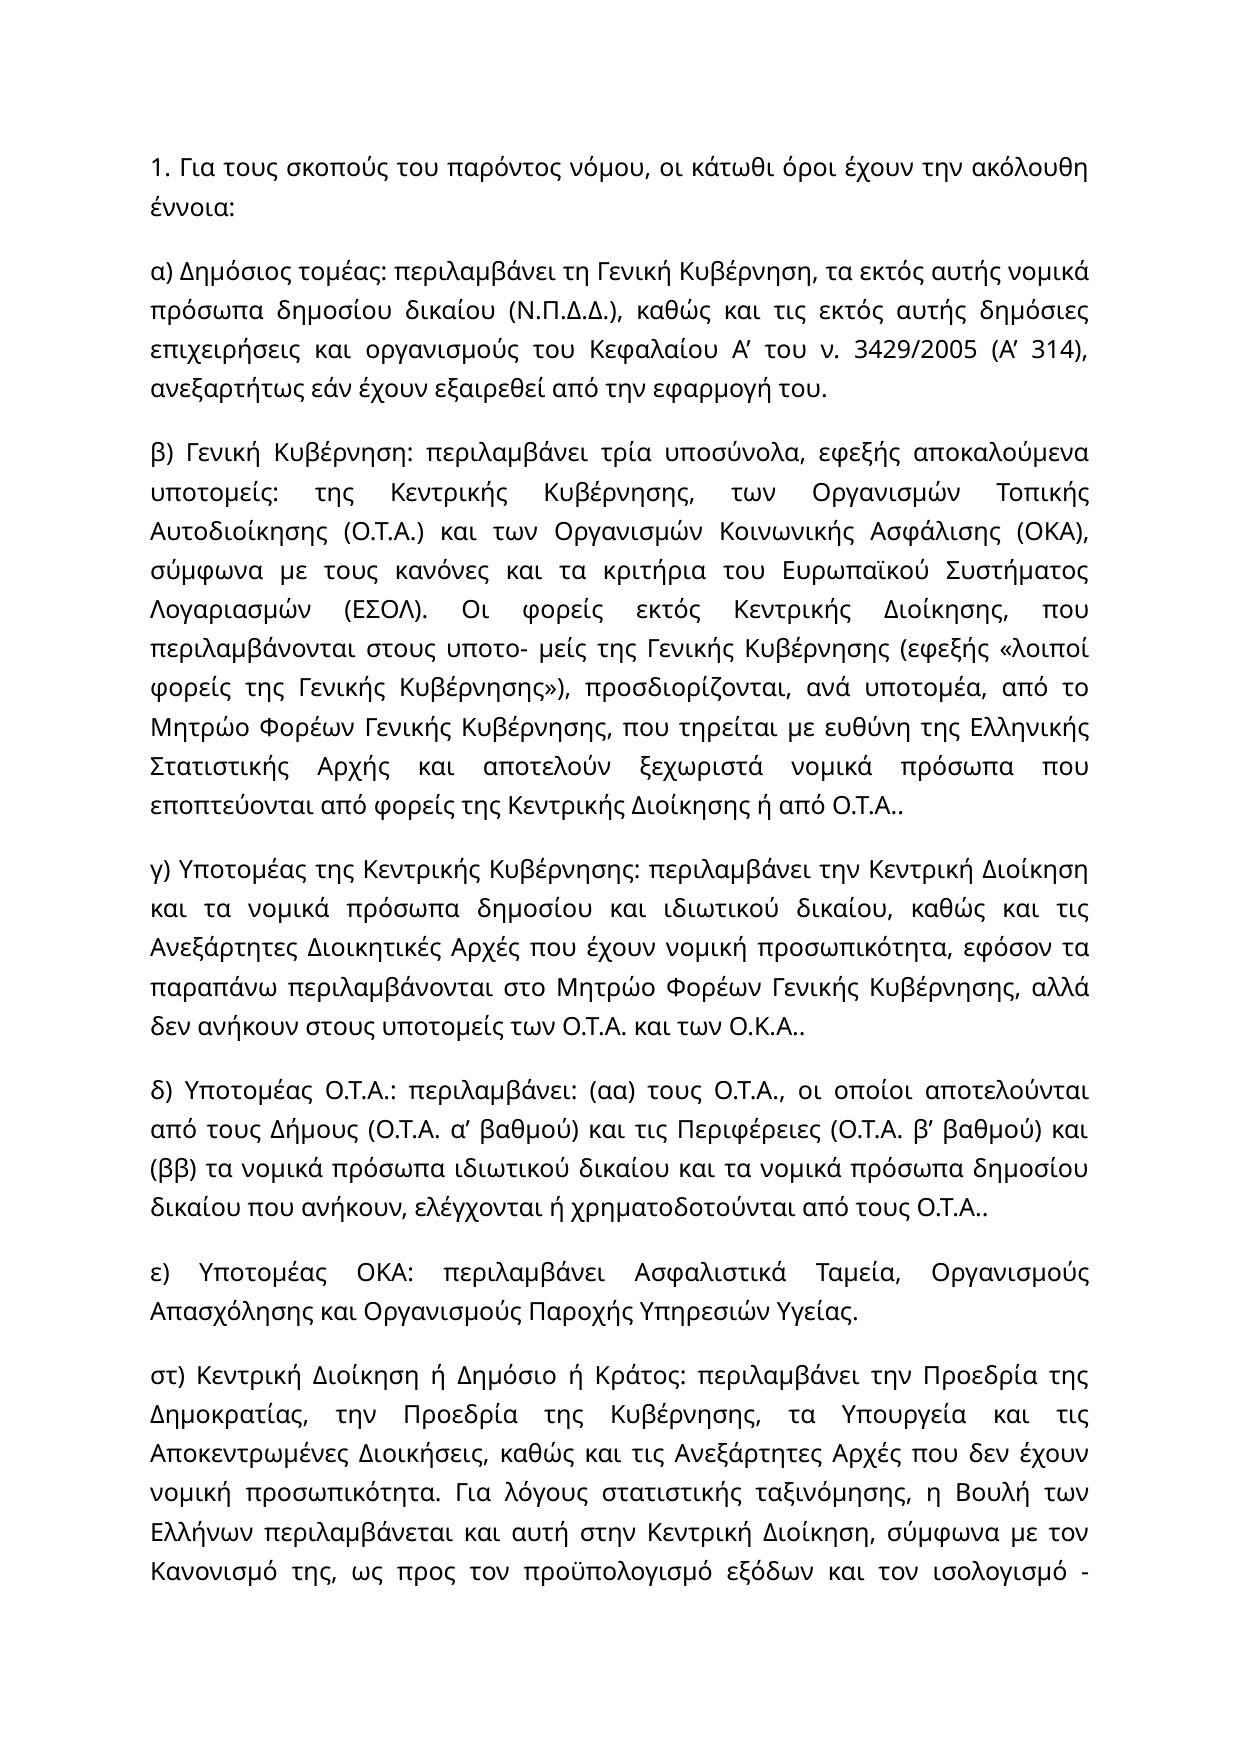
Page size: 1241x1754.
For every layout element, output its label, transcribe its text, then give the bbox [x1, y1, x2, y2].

text β) Γενική Κυβέρνηση: περιλαμβάνει τρία υποσύνολα, εφεξής αποκαλούμενα υποτομείς: της Κεντρικής Κυβέρνησης, των Οργανισμών Τοπικής Αυτοδιοίκησης (Ο.Τ.Α.) και των Οργανισμών Κοινωνικής Ασφάλισης (ΟΚΑ), σύμφωνα με τους κανόνες και τα κριτήρια του Ευρωπαϊκού Συστήματος Λογαριασμών (ΕΣΟΛ). Οι φορείς εκτός Κεντρικής Διοίκησης, που περιλαμβάνονται στους υποτο- μείς της Γενικής Κυβέρνησης (εφεξής «λοιποί φορείς της Γενικής Κυβέρνησης»), προσδιορίζονται, ανά υποτομέα, από το Μητρώο Φορέων Γενικής Κυβέρνησης, που τηρείται με ευθύνη της Ελληνικής Στατιστικής Αρχής και αποτελούν ξεχωριστά νομικά πρόσωπα που εποπτεύονται από φορείς της Κεντρικής Διοίκησης ή από Ο.Τ.Α.. [150, 435, 1090, 822]
text γ) Υποτομέας της Κεντρικής Κυβέρνησης: περιλαμβάνει την Κεντρική Διοίκηση και τα νομικά πρόσωπα δημοσίου και ιδιωτικού δικαίου, καθώς και τις Ανεξάρτητες Διοικητικές Αρχές που έχουν νομική προσωπικότητα, εφόσον τα παραπάνω περιλαμβάνονται στο Μητρώο Φορέων Γενικής Κυβέρνησης, αλλά δεν ανήκουν στους υποτομείς των Ο.Τ.Α. και των Ο.Κ.Α.. [150, 852, 1090, 1042]
text στ) Κεντρική Διοίκηση ή Δημόσιο ή Κράτος: περιλαμβάνει την Προεδρία της Δημοκρατίας, την Προεδρία της Κυβέρνησης, τα Υπουργεία και τις Αποκεντρωμένες Διοικήσεις, καθώς και τις Ανεξάρτητες Αρχές που δεν έχουν νομική προσωπικότητα. Για λόγους στατιστικής ταξινόμησης, η Βουλή των Ελλήνων περιλαμβάνεται και αυτή στην Κεντρική Διοίκηση, σύμφωνα με τον Κανονισμό της, ως προς τον προϋπολογισμό εξόδων και τον ισολογισμό [150, 1357, 1090, 1587]
text 1. Για τους σκοπούς του παρόντος νόμου, οι κάτωθι όροι έχουν την ακόλουθη έννοια: [150, 150, 1090, 223]
text ε) Υποτομέας OKA: περιλαμβάνει Ασφαλιστικά Ταμεία, Οργανισμούς Απασχόλησης και Οργανισμούς Παροχής Υπηρεσιών Υγείας. [150, 1254, 1090, 1327]
text α) Δημόσιος τομέας: περιλαμβάνει τη Γενική Κυβέρνηση, τα εκτός αυτής νομικά πρόσωπα δημοσίου δικαίου (Ν.Π.Δ.Δ.), καθώς και τις εκτός αυτής δημόσιες επιχειρήσεις και οργανισμούς του Κεφαλαίου Α’ του ν. 3429/2005 (Α’ 314), ανεξαρτήτως εάν έχουν εξαιρεθεί από την εφαρμογή του. [150, 253, 1090, 405]
text δ) Υποτομέας Ο.Τ.Α.: περιλαμβάνει: (αα) τους Ο.Τ.Α., οι οποίοι αποτελούνται από τους Δήμους (O.T.A. α’ βαθμού) και τις Περιφέρειες (O.T.A. β’ βαθμού) και (ββ) τα νομικά πρόσωπα ιδιωτικού δικαίου και τα νομικά πρόσωπα δημοσίου δικαίου που ανήκουν, ελέγχονται ή χρηματοδοτούνται από τους Ο.Τ.Α.. [150, 1072, 1090, 1224]
